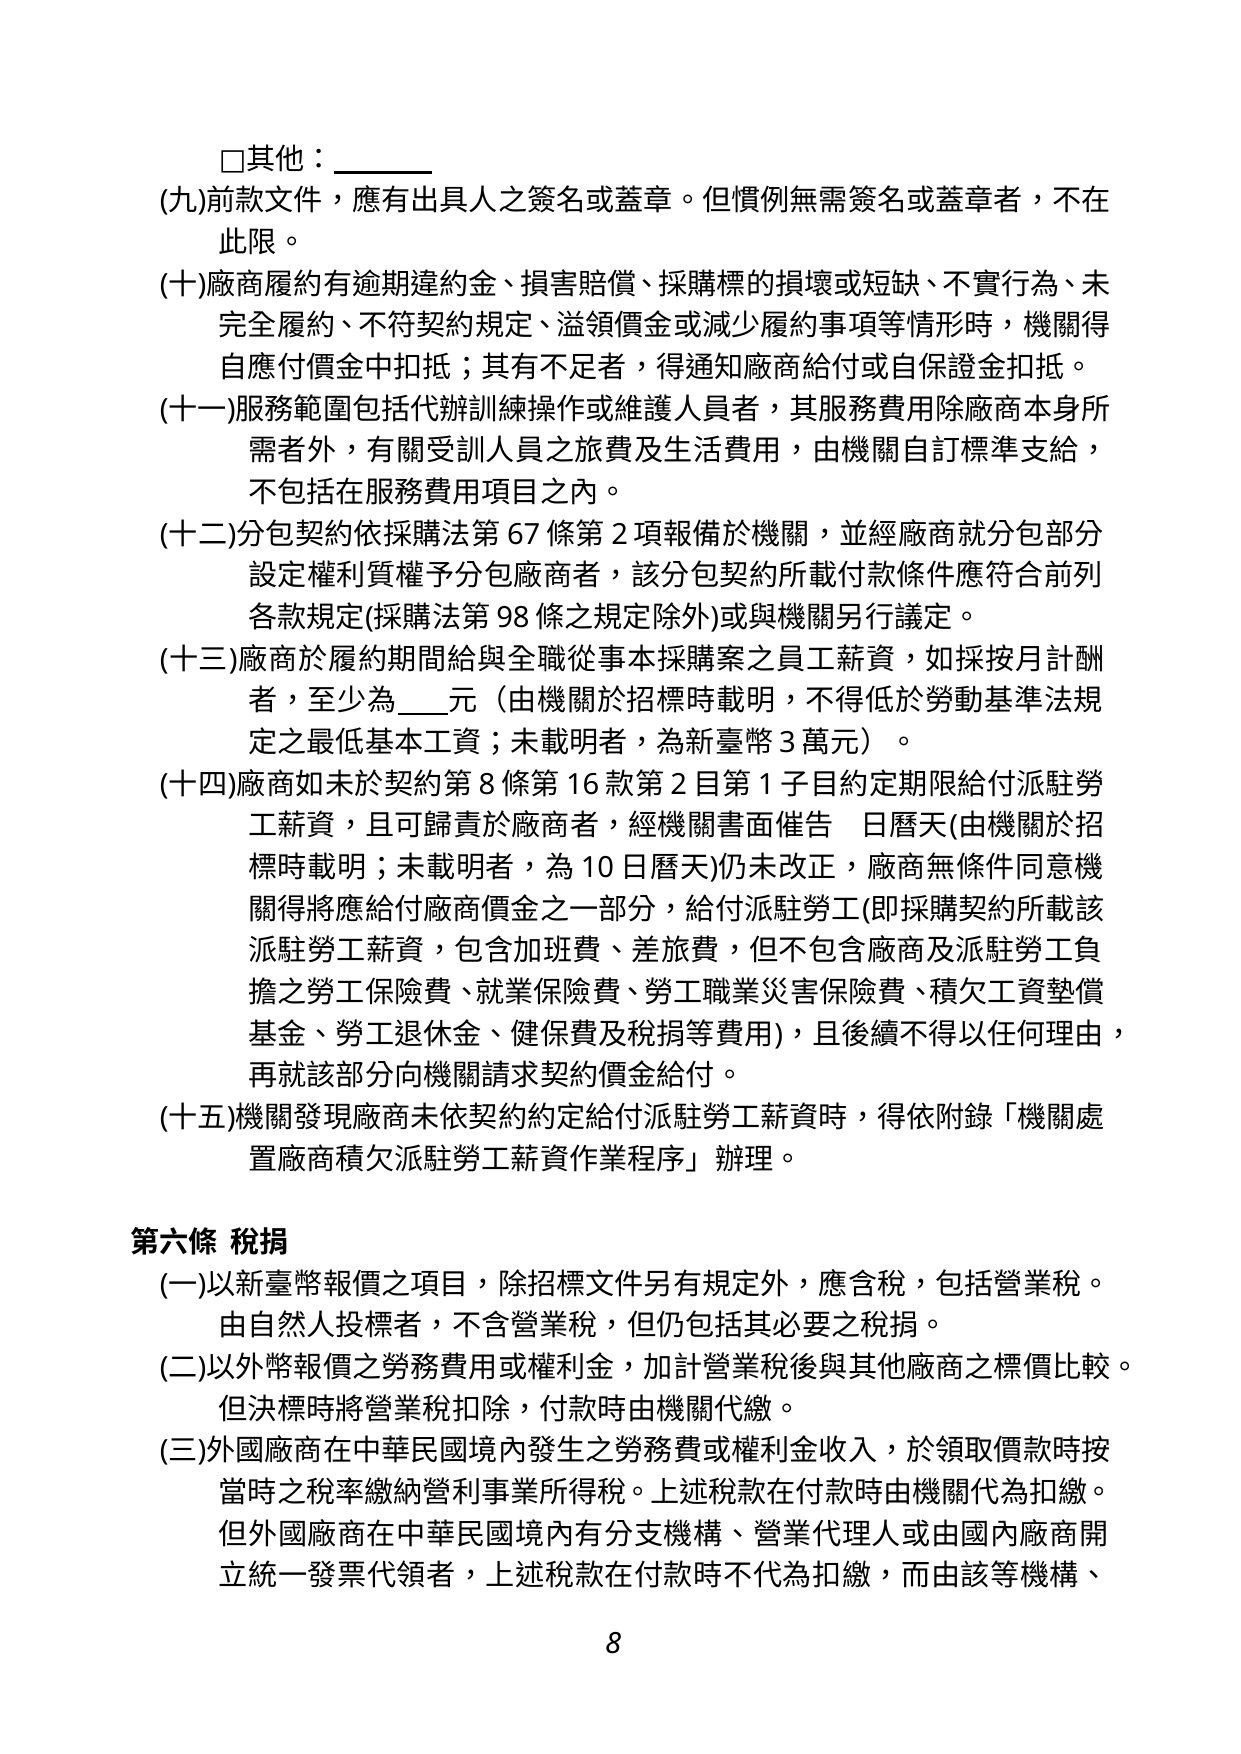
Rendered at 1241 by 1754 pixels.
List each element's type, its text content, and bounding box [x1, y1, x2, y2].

text 第六條 稅捐 [130, 1219, 1110, 1261]
text (十三)廠商於履約期間給與全職從事本採購案之員工薪資，如採按月計酬者，至少為 元（由機關於招標時載明，不得低於勞動基準法規定之最低基本工資；未載明者，為新臺幣3萬元）。 [159, 636, 1104, 761]
text (二)以外幣報價之勞務費用或權利金，加計營業稅後與其他廠商之標價比較。但決標時將營業稅扣除，付款時由機關代繳。 [159, 1344, 1110, 1427]
text (十一)服務範圍包括代辦訓練操作或維護人員者，其服務費用除廠商本身所需者外，有關受訓人員之旅費及生活費用，由機關自訂標準支給，不包括在服務費用項目之內。 [159, 386, 1110, 511]
text (一)以新臺幣報價之項目，除招標文件另有規定外，應含稅，包括營業稅。由自然人投標者，不含營業稅，但仍包括其必要之稅捐。 [159, 1261, 1110, 1344]
text □其他： [218, 136, 1104, 177]
text (三)外國廠商在中華民國境內發生之勞務費或權利金收入，於領取價款時按當時之稅率繳納營利事業所得稅。上述稅款在付款時由機關代為扣繳。但外國廠商在中華民國境內有分支機構、營業代理人或由國內廠商開立統一發票代領者，上述稅款在付款時不代為扣繳，而由該等機構、代理人或廠商繳納。 [159, 1427, 1110, 1594]
text (十二)分包契約依採購法第67條第2項報備於機關，並經廠商就分包部分設定權利質權予分包廠商者，該分包契約所載付款條件應符合前列各款規定(採購法第98條之規定除外)或與機關另行議定。 [159, 511, 1104, 636]
text (十)廠商履約有逾期違約金、損害賠償、採購標的損壞或短缺、不實行為、未完全履約、不符契約規定、溢領價金或減少履約事項等情形時，機關得自應付價金中扣抵；其有不足者，得通知廠商給付或自保證金扣抵。 [159, 261, 1110, 386]
text (九)前款文件，應有出具人之簽名或蓋章。但慣例無需簽名或蓋章者，不在此限。 [159, 177, 1110, 261]
text (十四)廠商如未於契約第8條第16款第2目第1子目約定期限給付派駐勞工薪資，且可歸責於廠商者，經機關書面催告 日曆天(由機關於招標時載明；未載明者，為10日曆天)仍未改正，廠商無條件同意機關得將應給付廠商價金之一部分，給付派駐勞工(即採購契約所載該派駐勞工薪資，包含加班費、差旅費，但不包含廠商及派駐勞工負擔之勞工保險費、就業保險費、勞工職業災害保險費、積欠工資墊償基金、勞工退休金、健保費及稅捐等費用)，且後續不得以任何理由，再就該部分向機關請求契約價金給付。 [159, 761, 1104, 1094]
text (十五)機關發現廠商未依契約約定給付派駐勞工薪資時，得依附錄「機關處置廠商積欠派駐勞工薪資作業程序」辦理。 [159, 1094, 1104, 1177]
